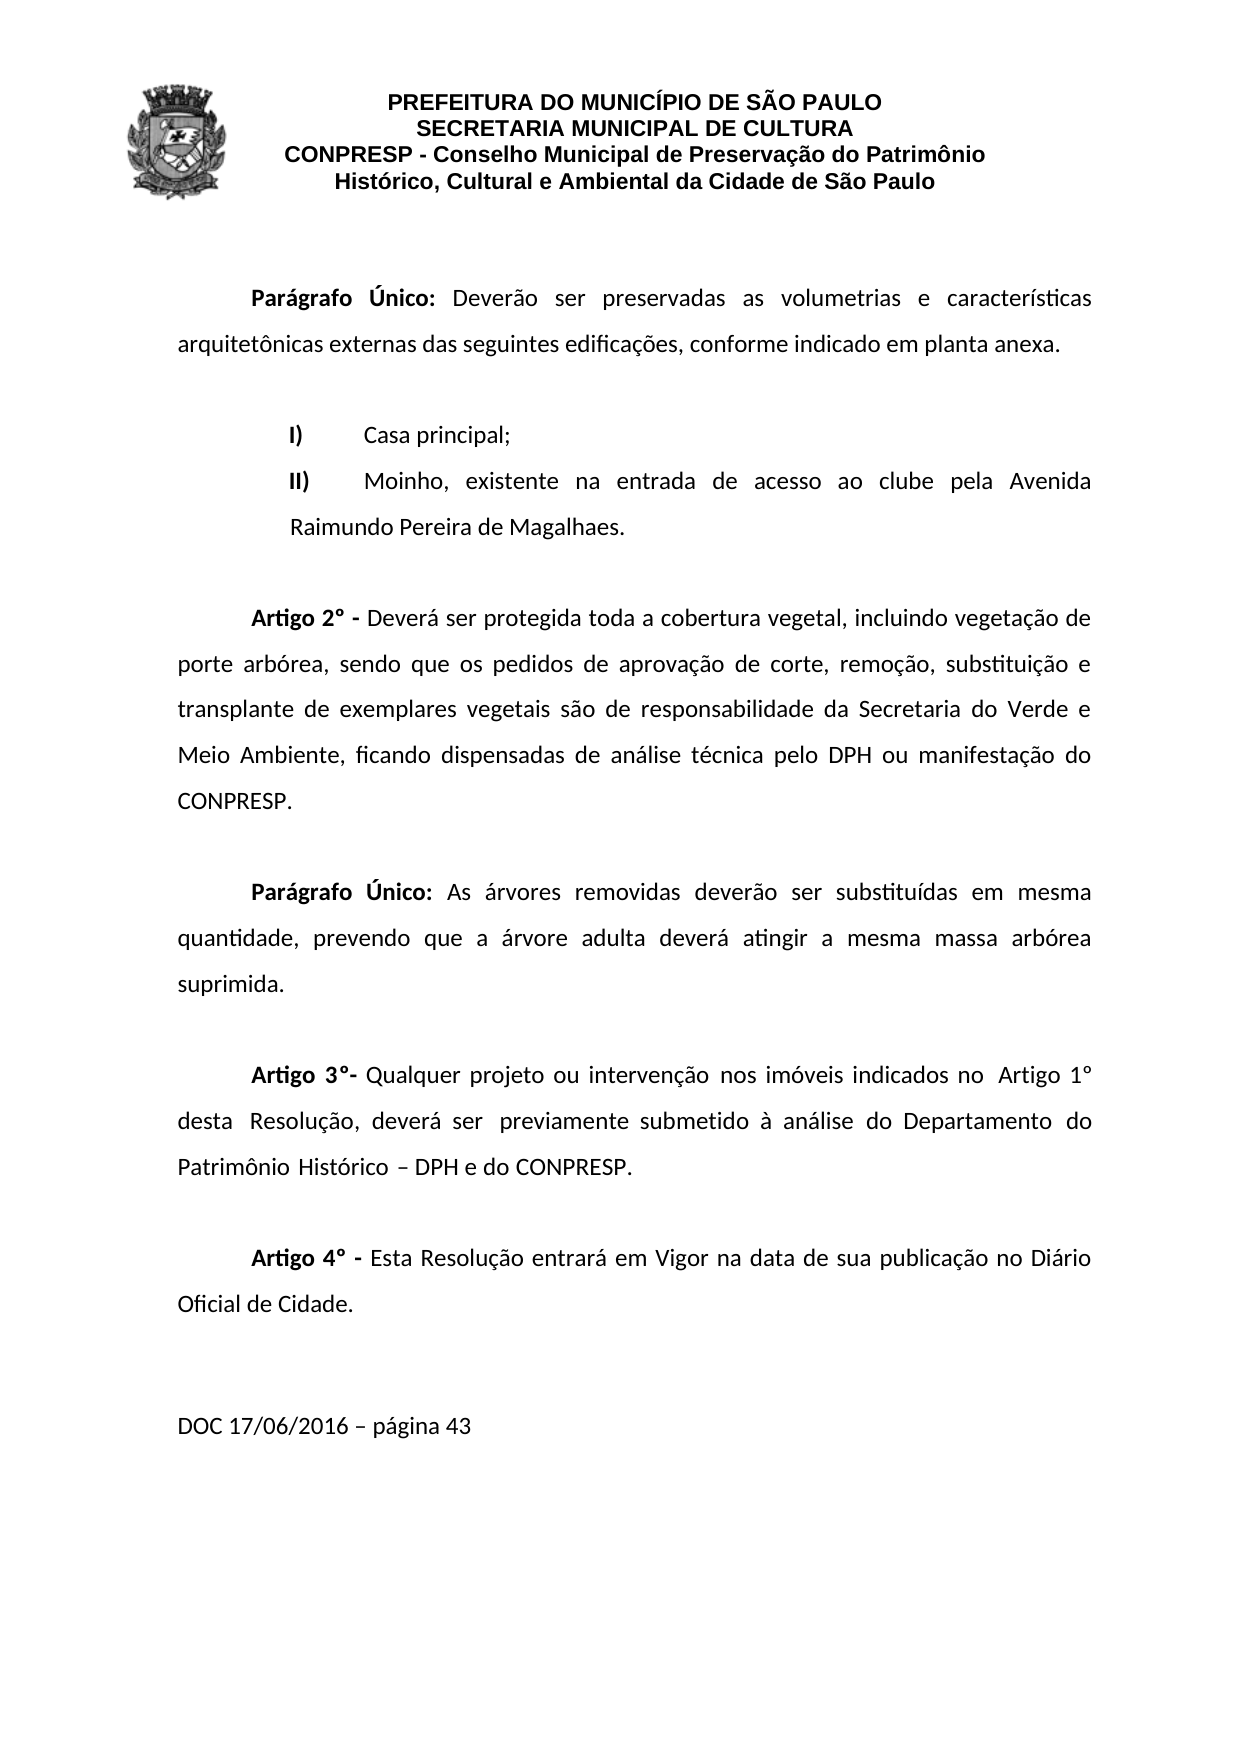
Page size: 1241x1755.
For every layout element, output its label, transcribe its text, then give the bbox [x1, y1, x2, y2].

text Artigo 3º- Qualquer projeto ou intervenção nos imóveis indicados no Artigo 1º desta Resolução, deverá ser previamente submetido à análise do Departamento do Patrimônio Histórico – DPH e do CONPRESP. [177, 1059, 1093, 1181]
list Moinho, existente na entrada de acesso ao clube pela Avenida Raimundo Pereira de Magalhaes. [215, 465, 1093, 541]
list Casa principal; [215, 419, 1093, 450]
text Parágrafo Único: Deverão ser preservadas as volumetrias e características arquitetônicas externas das seguintes edificações, conforme indicado em planta anexa. [177, 282, 1093, 358]
text Parágrafo Único: As árvores removidas deverão ser substituídas em mesma quantidade, prevendo que a árvore adulta deverá atingir a mesma massa arbórea suprimida. [177, 876, 1093, 998]
text DOC 17/06/2016 – página 43 [177, 1410, 1093, 1441]
text Artigo 2º - Deverá ser protegida toda a cobertura vegetal, incluindo vegetação de porte arbórea, sendo que os pedidos de aprovação de corte, remoção, substituição e transplante de exemplares vegetais são de responsabilidade da Secretaria do Verde e Meio Ambiente, ficando dispensadas de análise técnica pelo DPH ou manifestação do CONPRESP. [177, 602, 1093, 816]
text Artigo 4º - Esta Resolução entrará em Vigor na data de sua publicação no Diário Oficial de Cidade. [177, 1242, 1093, 1318]
